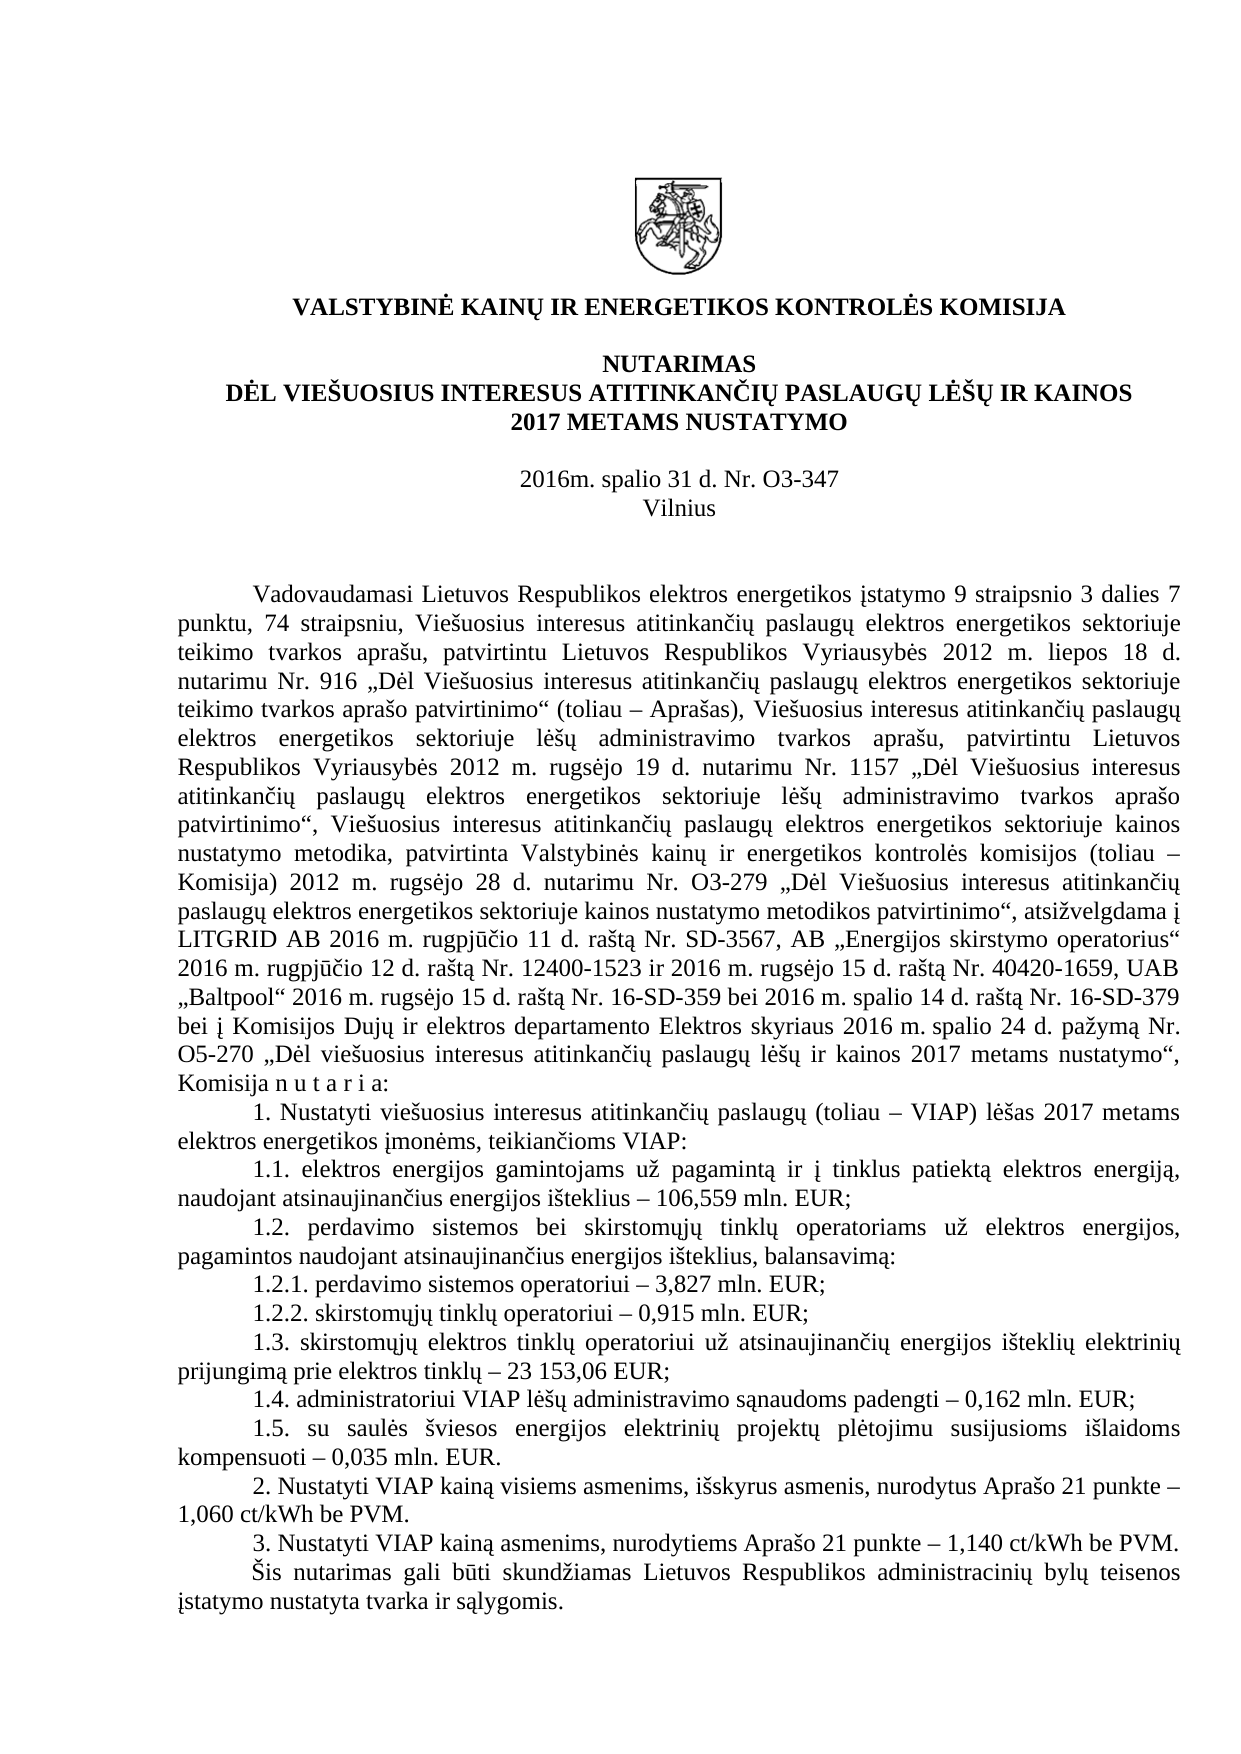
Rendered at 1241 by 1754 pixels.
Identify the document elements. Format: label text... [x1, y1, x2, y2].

text 2. Nustatyti VIAP kainą visiems asmenims, išskyrus asmenis, nurodytus Aprašo 21 punkte – 1,060 ct/kWh be PVM. [177, 1471, 1181, 1528]
text 1.3. skirstomųjų elektros tinklų operatoriui už atsinaujinančių energijos išteklių elektrinių prijungimą prie elektros tinklų – 23 153,06 EUR; [177, 1327, 1181, 1384]
text 1.4. administratoriui VIAP lėšų administravimo sąnaudoms padengti – 0,162 mln. EUR; [177, 1384, 1181, 1413]
text 1.2. perdavimo sistemos bei skirstomųjų tinklų operatoriams už elektros energijos, pagamintos naudojant atsinaujinančius energijos išteklius, balansavimą: [177, 1212, 1181, 1269]
text 1. Nustatyti viešuosius interesus atitinkančių paslaugų (toliau – VIAP) lėšas 2017 metams elektros energetikos įmonėms, teikiančioms VIAP: [177, 1097, 1181, 1154]
text 1.1. elektros energijos gamintojams už pagamintą ir į tinklus patiektą elektros energiją, naudojant atsinaujinančius energijos išteklius – 106,559 mln. EUR; [177, 1154, 1181, 1212]
text 1.2.2. skirstomųjų tinklų operatoriui – 0,915 mln. EUR; [177, 1298, 1181, 1327]
text 1.2.1. perdavimo sistemos operatoriui – 3,827 mln. EUR; [177, 1269, 1181, 1298]
text Vilnius [177, 493, 1181, 522]
text vALSTYBINĖ KAINŲ IR ENERGETIKOS KONTROLĖS KOMISIJA [177, 292, 1181, 321]
text Šis nutarimas gali būti skundžiamas Lietuvos Respublikos administracinių bylų teisenos įstatymo nustatyta tvarka ir sąlygomis. [177, 1557, 1181, 1614]
text NUTARIMAS [177, 349, 1181, 378]
text Vadovaudamasi Lietuvos Respublikos elektros energetikos įstatymo 9 straipsnio 3 dalies 7 punktu, 74 straipsniu, Viešuosius interesus atitinkančių paslaugų elektros energetikos sektoriuje teikimo tvarkos aprašu, patvirtintu Lietuvos Respublikos Vyriausybės 2012 m. liepos 18 d. nutarimu Nr. 916 „Dėl Viešuosius interesus atitinkančių paslaugų elektros energetikos sektoriuje teikimo tvarkos aprašo patvirtinimo“ (toliau – Aprašas), Viešuosius interesus atitinkančių paslaugų elektros energetikos sektoriuje lėšų administravimo tvarkos aprašu, patvirtintu Lietuvos Respublikos Vyriausybės 2012 m. rugsėjo 19 d. nutarimu Nr. 1157 „Dėl Viešuosius interesus atitinkančių paslaugų elektros energetikos sektoriuje lėšų administravimo tvarkos aprašo patvirtinimo“, Viešuosius interesus atitinkančių paslaugų elektros energetikos sektoriuje kainos nustatymo metodika, patvirtinta Valstybinės kainų ir energetikos kontrolės komisijos (toliau – Komisija) 2012 m. rugsėjo 28 d. nutarimu Nr. O3-279 „Dėl Viešuosius interesus atitinkančių paslaugų elektros energetikos sektoriuje kainos nustatymo metodikos patvirtinimo“, atsižvelgdama į LITGRID AB 2016 m. rugpjūčio 11 d. raštą Nr. SD-3567, AB „Energijos skirstymo operatorius“ 2016 m. rugpjūčio 12 d. raštą Nr. 12400-1523 ir 2016 m. rugsėjo 15 d. raštą Nr. 40420-1659, UAB „Baltpool“ 2016 m. rugsėjo 15 d. raštą Nr. 16-SD-359 bei 2016 m. spalio 14 d. raštą Nr. 16-SD-379 bei į Komisijos Dujų ir elektros departamento Elektros skyriaus 2016 m. spalio 24 d. pažymą Nr. O5-270 „Dėl viešuosius interesus atitinkančių paslaugų lėšų ir kainos 2017 metams nustatymo“, Komisija n u t a r i a: [177, 579, 1181, 1097]
text 3. Nustatyti VIAP kainą asmenims, nurodytiems Aprašo 21 punkte – 1,140 ct/kWh be PVM. [177, 1528, 1181, 1557]
text 2016m. spalio 31 d. Nr. O3-347 [177, 464, 1181, 493]
text DĖL VIEŠUOSIUS INTERESUS ATITINKANČIŲ PASLAUGŲ LĖŠŲ IR KAINOS 2017 METAMS NUSTATYMO [177, 378, 1181, 436]
text 1.5. su saulės šviesos energijos elektrinių projektų plėtojimu susijusioms išlaidoms kompensuoti – 0,035 mln. EUR. [177, 1413, 1181, 1471]
